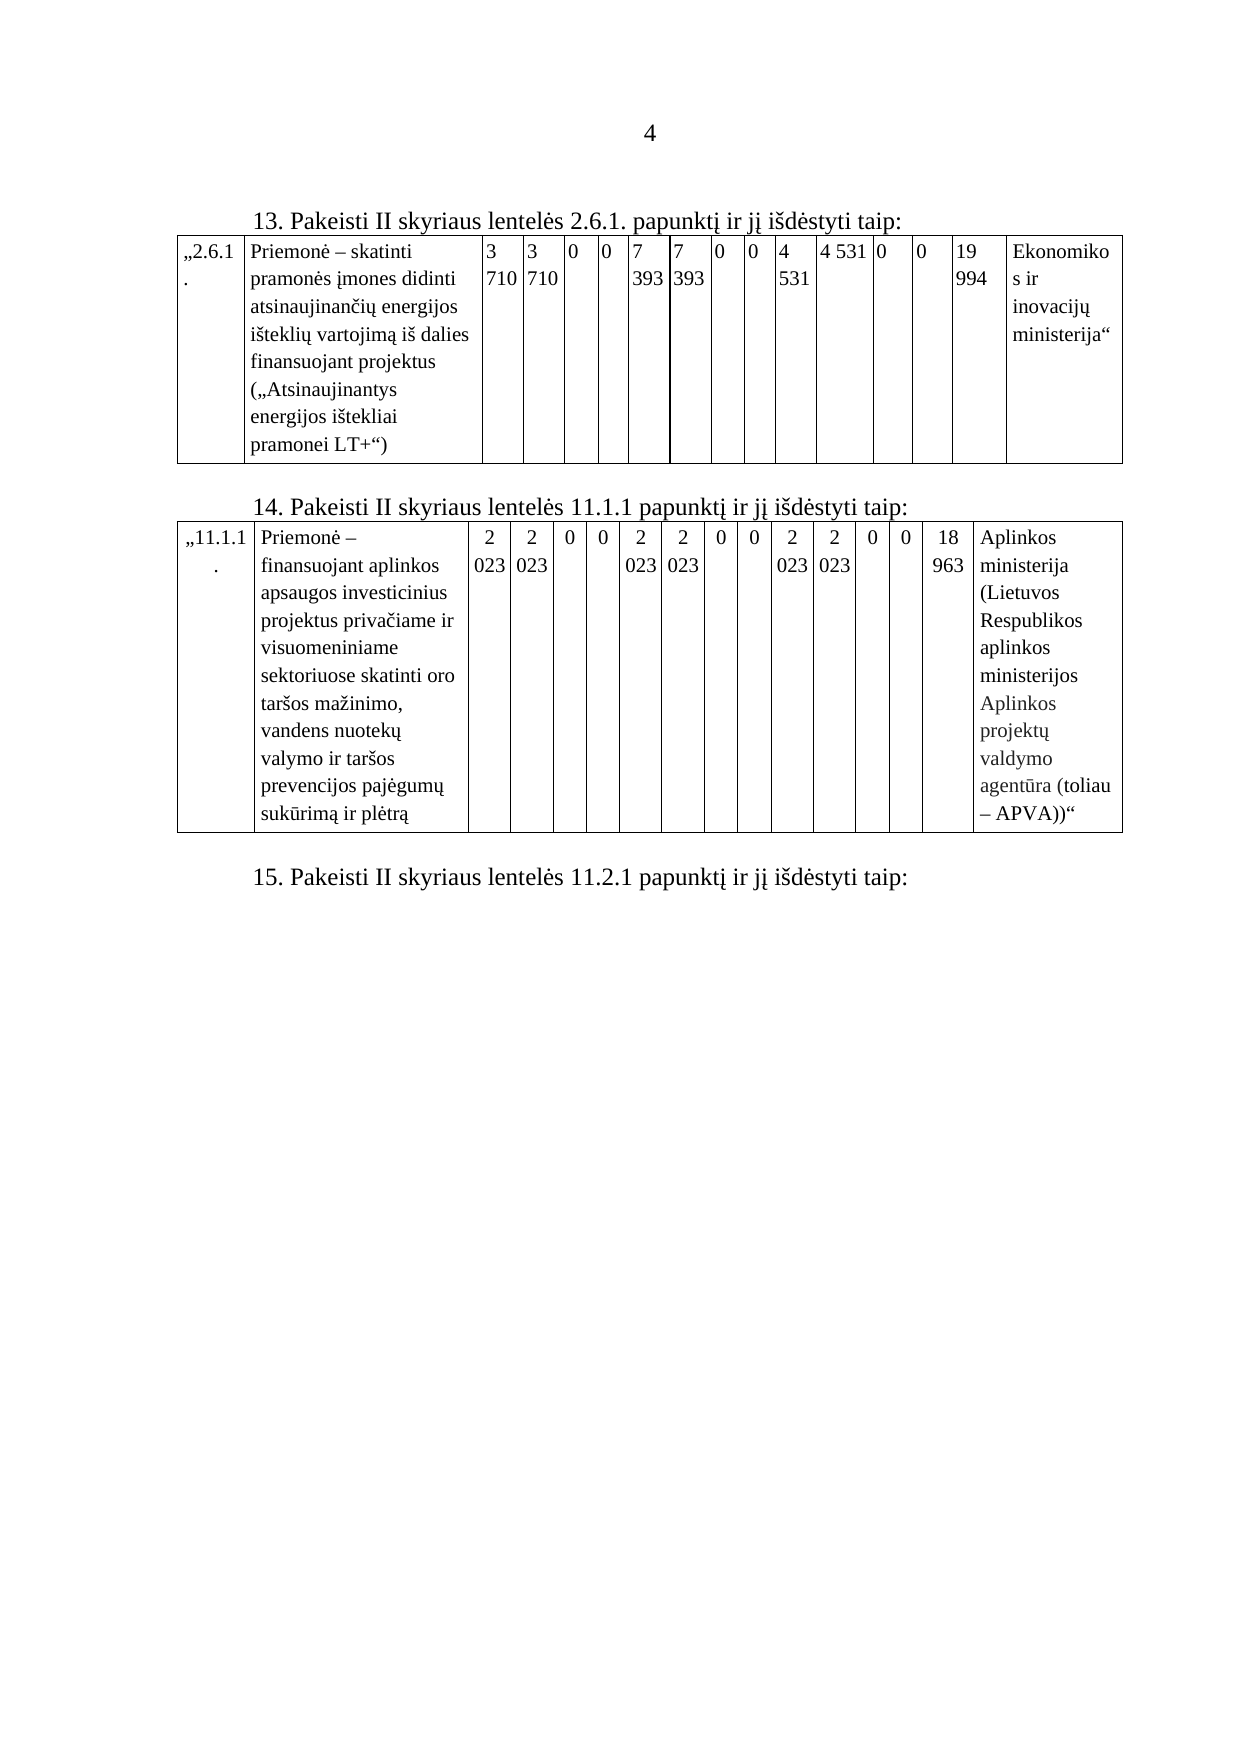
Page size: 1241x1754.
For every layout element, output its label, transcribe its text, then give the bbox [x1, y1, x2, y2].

table_header 0 [554, 522, 586, 832]
table_header 2 023 [814, 522, 855, 832]
table_header 3 710 [483, 236, 523, 462]
table_header 2 023 [620, 522, 661, 832]
table_header 0 [712, 236, 744, 462]
text 14. Pakeisti II skyriaus lentelės 11.1.1 papunktį ir jį išdėstyti taip: [177, 492, 1122, 521]
table_header 0 [705, 522, 737, 832]
table_header Aplinkos ministerija (Lietuvos Respublikos aplinkos ministerijos Aplinkos projektų valdymo agentūra (toliau – APVA))“ [974, 522, 1122, 832]
table_header 4 531 [776, 236, 816, 462]
text 15. Pakeisti II skyriaus lentelės 11.2.1 papunktį ir jį išdėstyti taip: [177, 862, 1122, 891]
table_header 2 023 [469, 522, 510, 832]
table_header 7 393 [629, 236, 669, 462]
table_header 2 023 [511, 522, 553, 832]
table_header 0 [856, 522, 889, 832]
table_header 0 [565, 236, 598, 462]
table_header 18 963 [923, 522, 973, 832]
text 13. Pakeisti II skyriaus lentelės 2.6.1. papunktį ir jį išdėstyti taip: [177, 206, 1122, 235]
table_header 19 994 [953, 236, 1006, 462]
table_header Ekonomikos ir inovacijų ministerija“ [1007, 236, 1122, 462]
table_header Priemonė – finansuojant aplinkos apsaugos investicinius projektus privačiame ir visuomeniniame sektoriuose skatinti oro taršos mažinimo, vandens nuotekų valymo ir taršos prevencijos pajėgumų sukūrimą ir plėtrą [255, 522, 468, 832]
table_header 2 023 [662, 522, 704, 832]
table_header 2 023 [772, 522, 813, 832]
table_header „2.6.1. [178, 236, 244, 462]
table_header 0 [874, 236, 912, 462]
table_header Priemonė – skatinti pramonės įmones didinti atsinaujinančių energijos išteklių vartojimą iš dalies finansuojant projektus („Atsinaujinantys energijos ištekliai pramonei LT+“) [245, 236, 482, 462]
table_header 0 [599, 236, 628, 462]
table_header 0 [913, 236, 952, 462]
table_header 0 [745, 236, 775, 462]
table_header „11.1.1. [178, 522, 254, 832]
table_header 0 [738, 522, 771, 832]
table_header 4 531 [817, 236, 873, 462]
table_header 0 [890, 522, 922, 832]
table_header 0 [587, 522, 619, 832]
table_header 7 393 [671, 236, 711, 462]
table_header 3 710 [524, 236, 564, 462]
